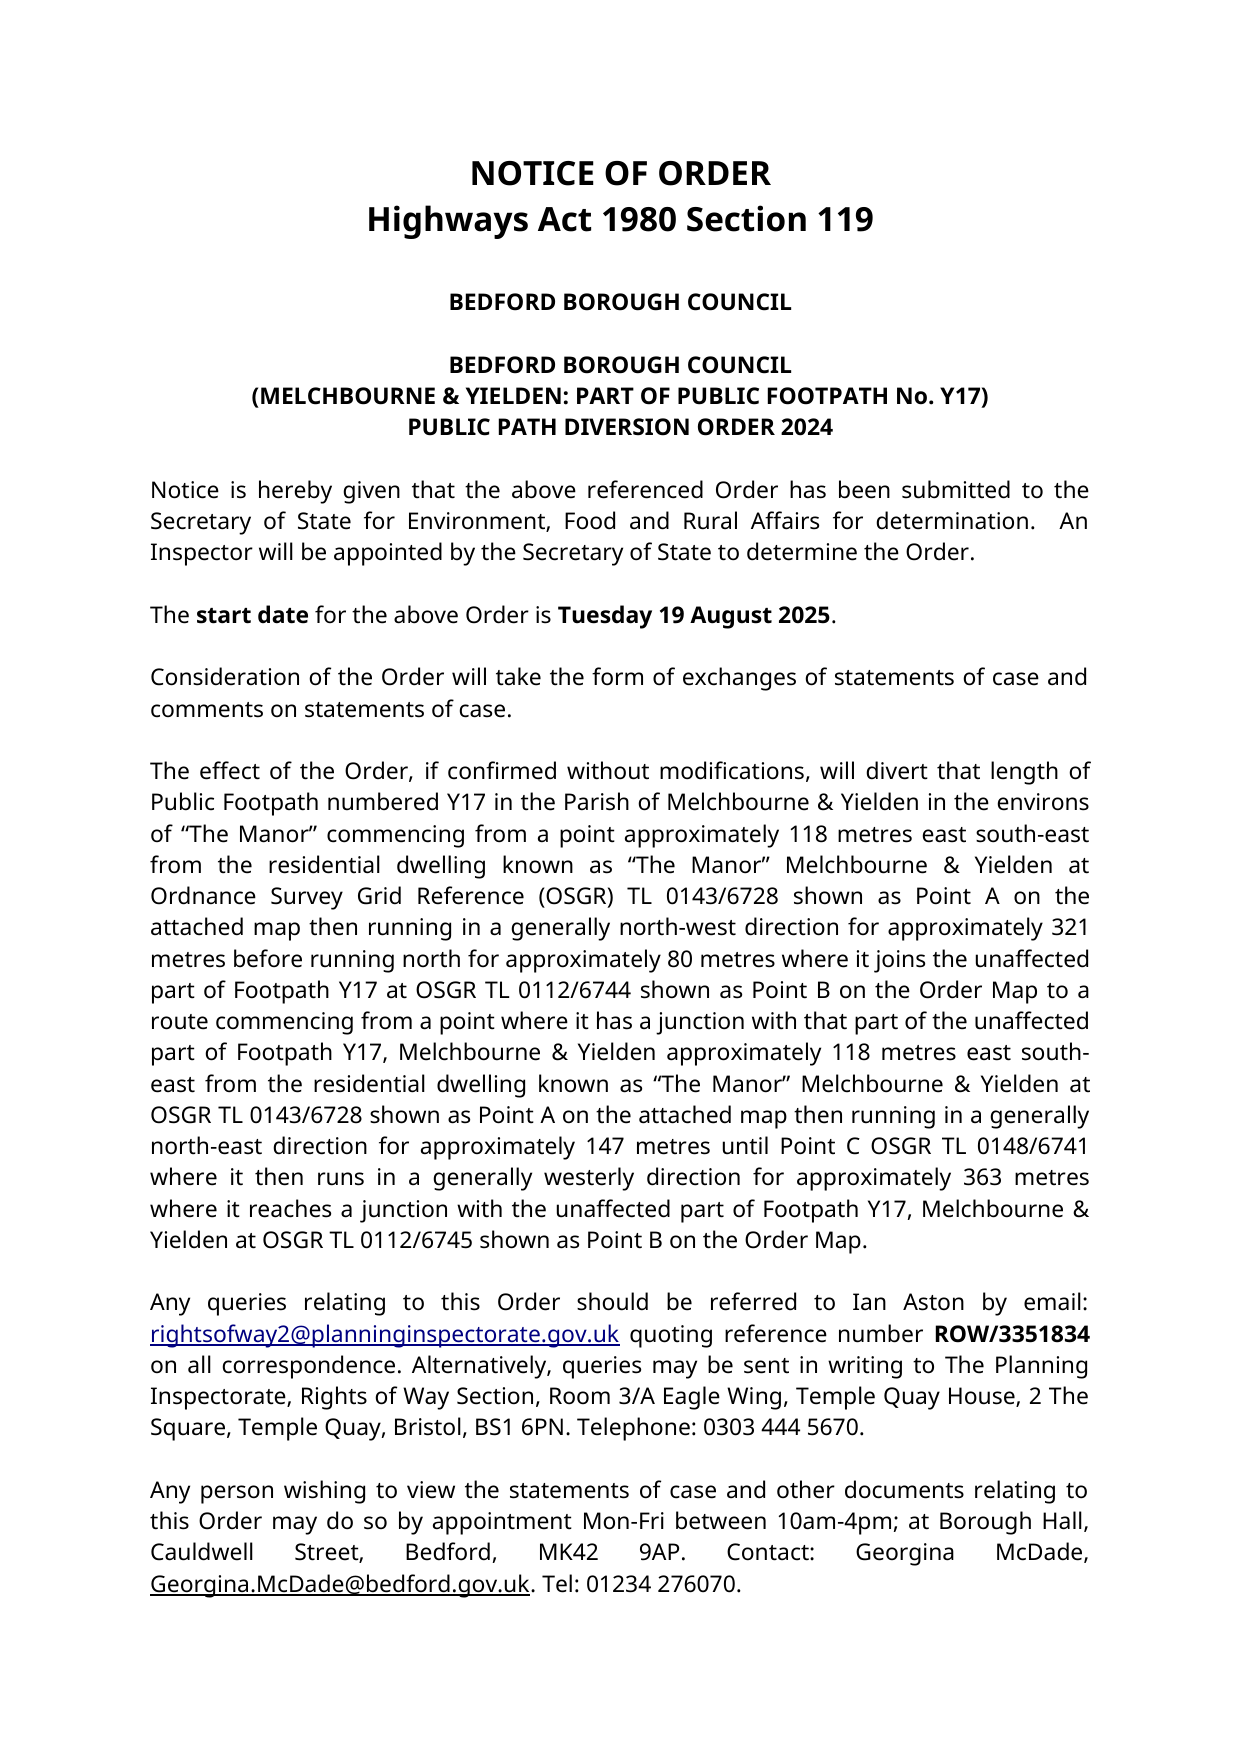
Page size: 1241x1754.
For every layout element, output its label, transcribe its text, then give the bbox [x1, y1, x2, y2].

text Highways Act 1980 Section 119 [150, 195, 1090, 241]
text The effect of the Order, if confirmed without modifications, will divert that length of Public Footpath numbered Y17 in the Parish of Melchbourne & Yielden in the environs of “The Manor” commencing from a point approximately 118 metres east south-east from the residential dwelling known as “The Manor” Melchbourne & Yielden at Ordnance Survey Grid Reference (OSGR) TL 0143/6728 shown as Point A on the attached map then running in a generally north-west direction for approximately 321 metres before running north for approximately 80 metres where it joins the unaffected part of Footpath Y17 at OSGR TL 0112/6744 shown as Point B on the Order Map to a route commencing from a point where it has a junction with that part of the unaffected part of Footpath Y17, Melchbourne & Yielden approximately 118 metres east south-east from the residential dwelling known as “The Manor” Melchbourne & Yielden at OSGR TL 0143/6728 shown as Point A on the attached map then running in a generally north-east direction for approximately 147 metres until Point C OSGR TL 0148/6741 where it then runs in a generally westerly direction for approximately 363 metres where it reaches a junction with the unaffected part of Footpath Y17, Melchbourne & Yielden at OSGR TL 0112/6745 shown as Point B on the Order Map. [150, 755, 1090, 1255]
text Any queries relating to this Order should be referred to Ian Aston by email: rightsofway2@planninginspectorate.gov.uk quoting reference number ROW/3351834 on all correspondence. Alternatively, queries may be sent in writing to The Planning Inspectorate, Rights of Way Section, Room 3/A Eagle Wing, Temple Quay House, 2 The Square, Temple Quay, Bristol, BS1 6PN. Telephone: 0303 444 5670. [150, 1286, 1090, 1442]
text Any person wishing to view the statements of case and other documents relating to this Order may do so by appointment Mon-Fri between 10am-4pm; at Borough Hall, Cauldwell Street, Bedford, MK42 9AP. Contact: Georgina McDade, Georgina.McDade@bedford.gov.uk. Tel: 01234 276070. [150, 1474, 1090, 1599]
text Consideration of the Order will take the form of exchanges of statements of case and comments on statements of case. [150, 661, 1090, 724]
text Notice is hereby given that the above referenced Order has been submitted to the Secretary of State for Environment, Food and Rural Affairs for determination. An Inspector will be appointed by the Secretary of State to determine the Order. [150, 474, 1090, 567]
text PUBLIC PATH DIVERSION ORDER 2024 [150, 411, 1090, 442]
text NOTICE OF ORDER [150, 150, 1090, 195]
text BEDFORD BOROUGH COUNCIL [150, 349, 1090, 380]
text The start date for the above Order is Tuesday 19 August 2025. [150, 599, 1090, 630]
text (MELCHBOURNE & YIELDEN: PART OF PUBLIC FOOTPATH No. Y17) [150, 380, 1090, 411]
text BEDFORD BOROUGH COUNCIL [150, 286, 1090, 317]
